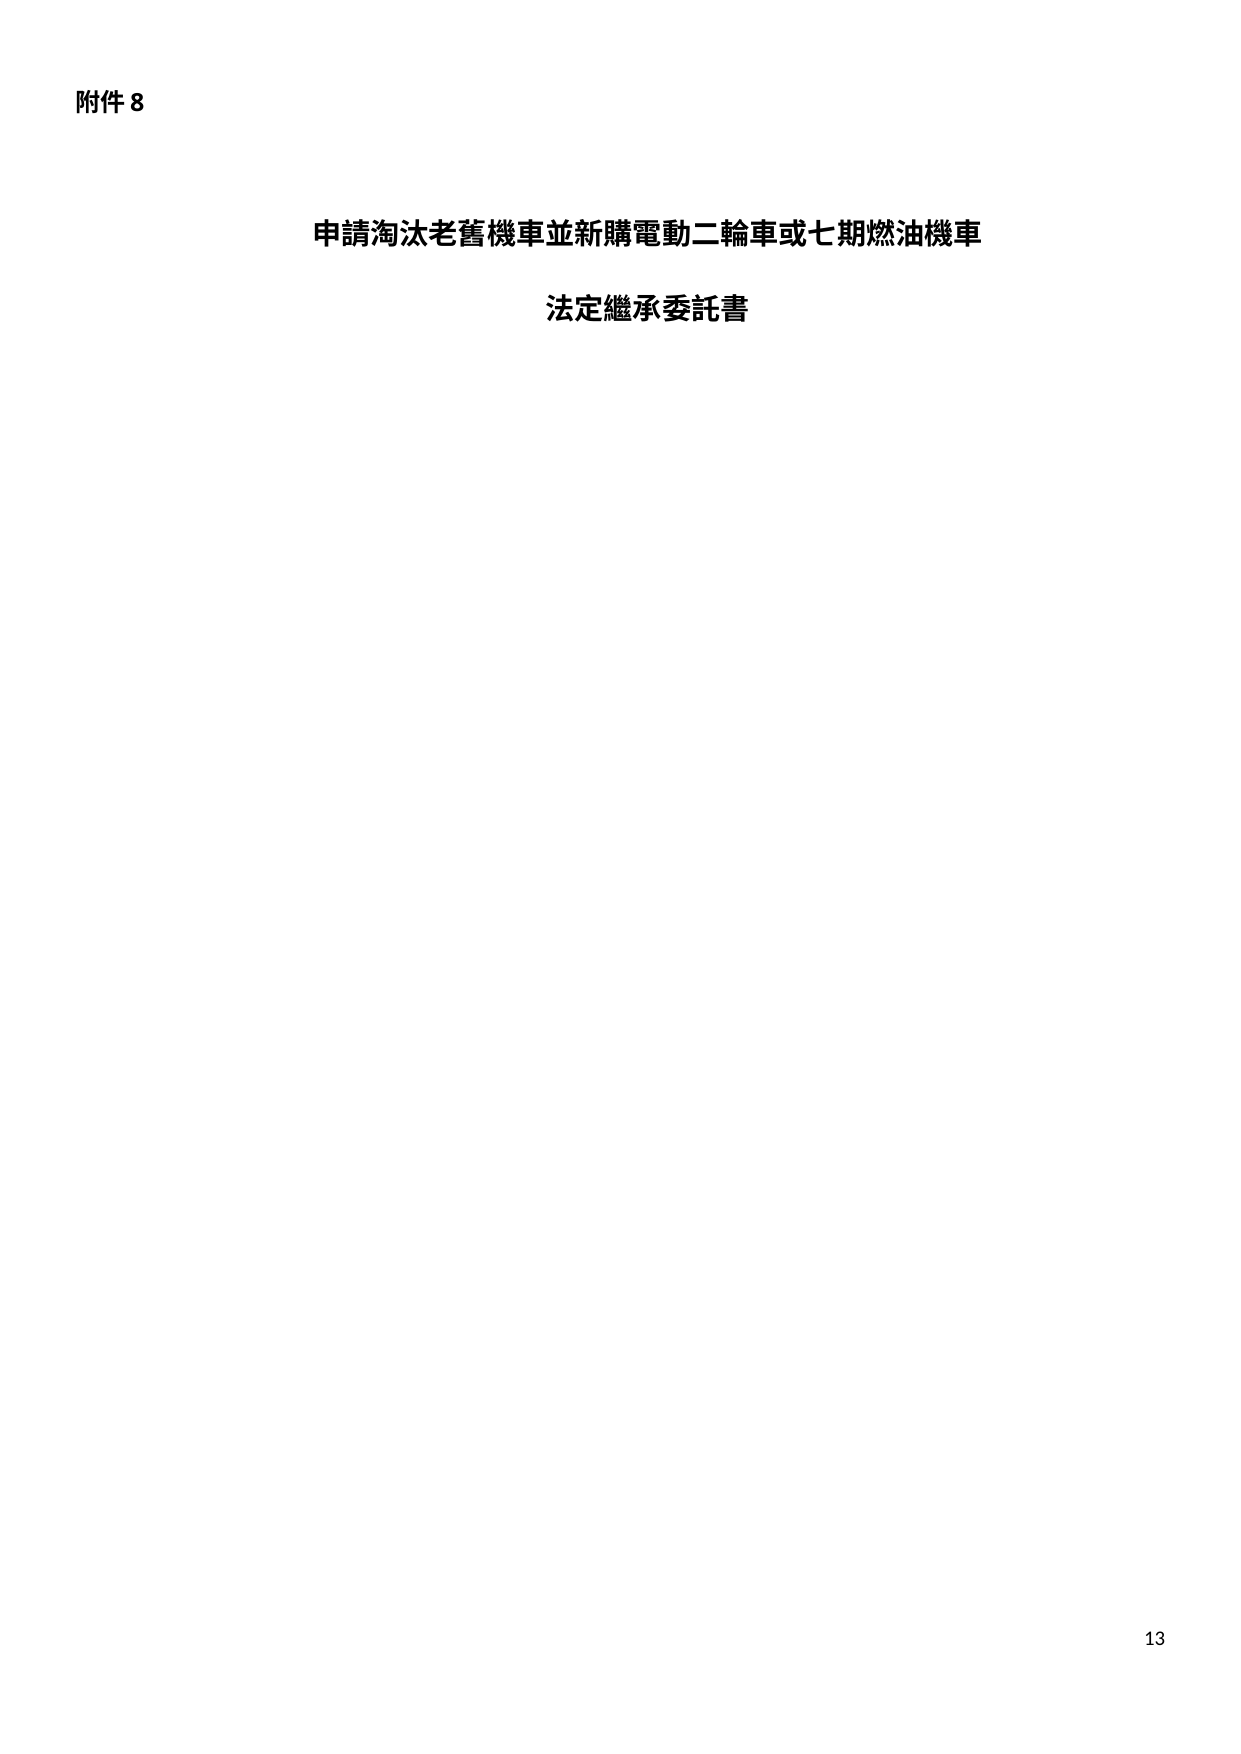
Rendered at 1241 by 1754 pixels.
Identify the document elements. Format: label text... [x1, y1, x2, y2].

text 附件8 [75, 81, 1165, 119]
text 申請淘汰老舊機車並新購電動二輪車或七期燃油機車 [129, 194, 1165, 269]
text 法定繼承委託書 [129, 269, 1165, 344]
